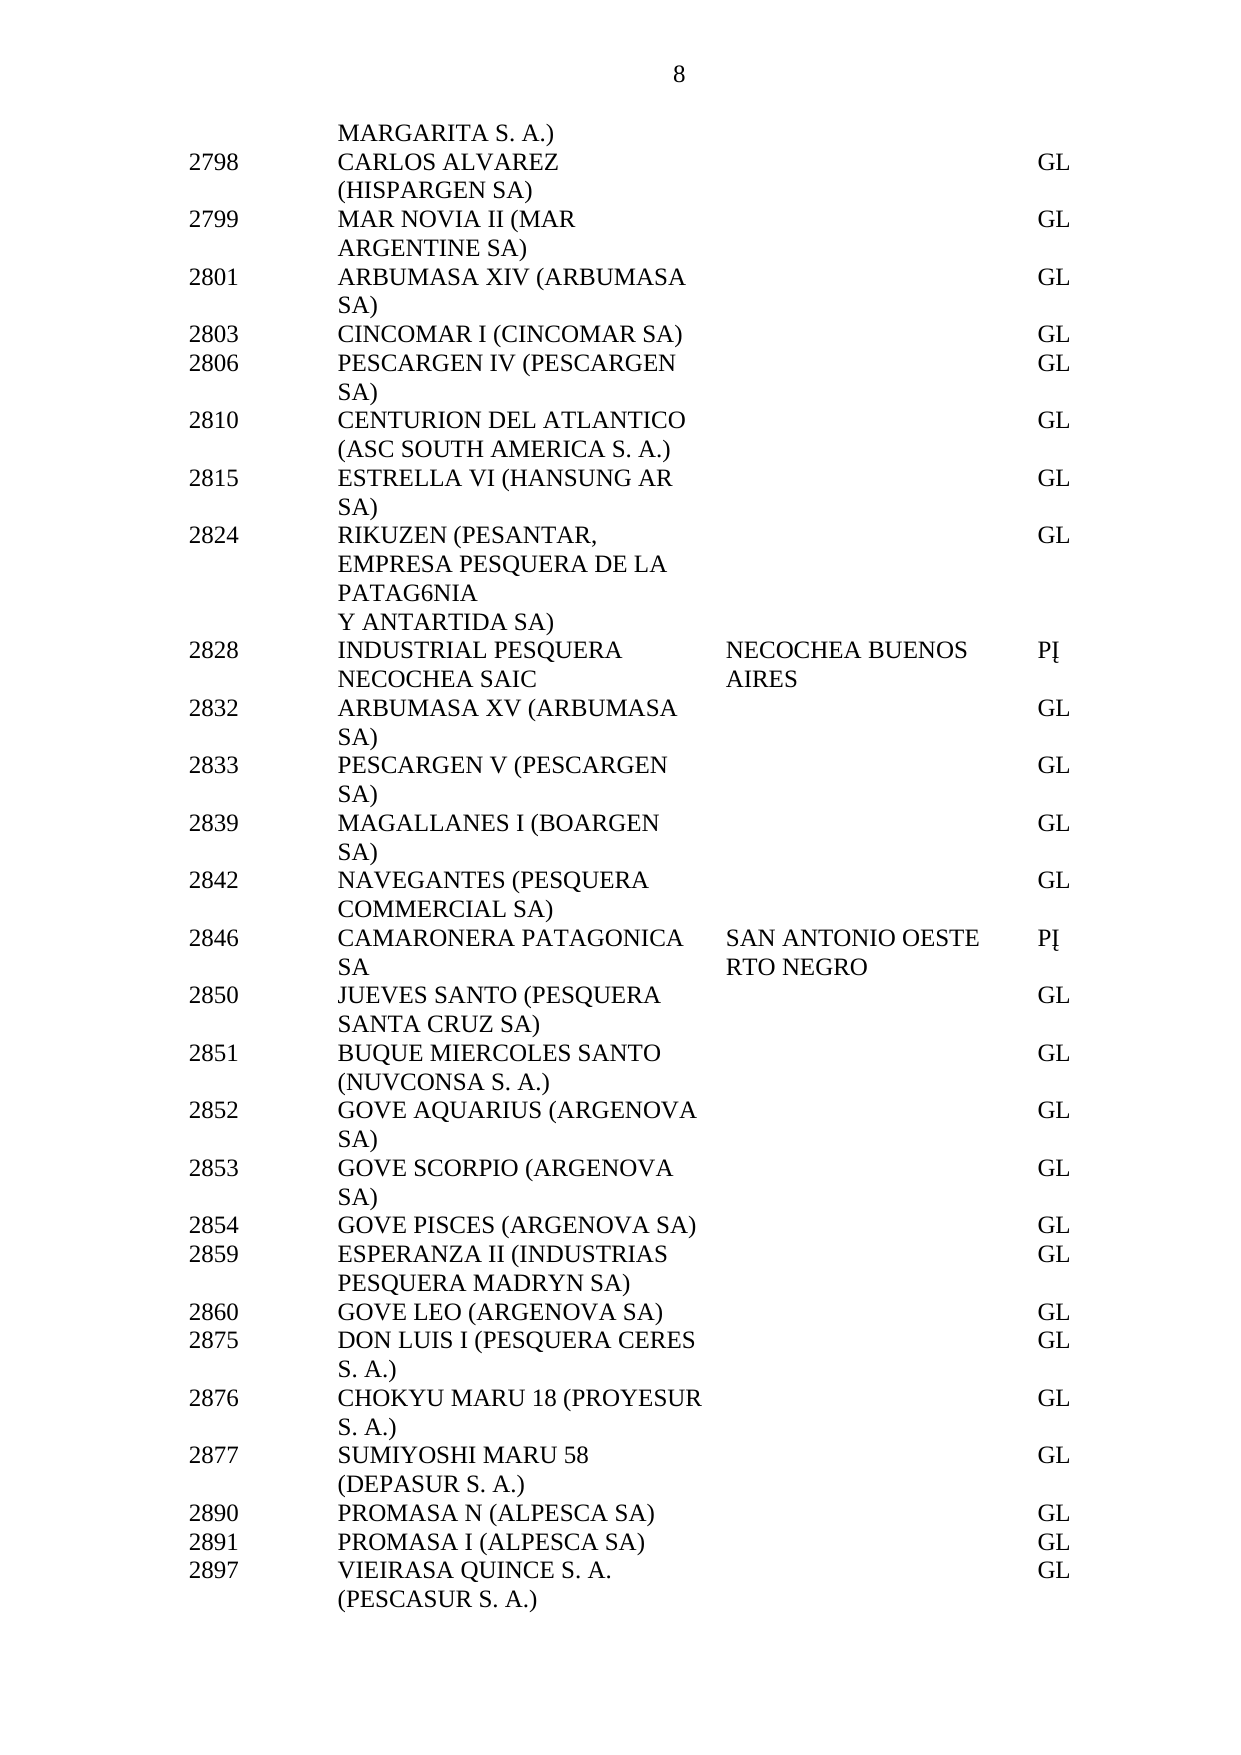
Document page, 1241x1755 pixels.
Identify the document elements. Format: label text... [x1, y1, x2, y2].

table_cell GL [1026, 1383, 1179, 1441]
table_cell GL [1026, 204, 1179, 262]
table_cell Vieirasa Quince S. A. (Pescasur S. A.) [326, 1556, 714, 1613]
table_cell [714, 319, 1026, 348]
table_cell [714, 1239, 1026, 1297]
table_cell 2890 [177, 1498, 326, 1527]
table_cell 2860 [177, 1297, 326, 1326]
table_cell GL [1026, 1211, 1179, 1239]
table_cell 2798 [177, 147, 326, 204]
table_cell GL [1026, 1498, 1179, 1527]
table_cell GL [1026, 981, 1179, 1038]
table_cell Gove Leo (Argenova SA) [326, 1297, 714, 1326]
table_cell SAN ANTONIO OESTE RtO NEGRO [714, 923, 1026, 981]
table_cell [714, 693, 1026, 751]
table_cell Carlos Alvarez (Hispargen SA) [326, 147, 714, 204]
table_cell 2803 [177, 319, 326, 348]
table_cell GL [1026, 751, 1179, 808]
table_cell 2851 [177, 1038, 326, 1096]
table_cell 2833 [177, 751, 326, 808]
table_cell [714, 1211, 1026, 1239]
table_cell NECOCHEA BUENOS AIRES [714, 636, 1026, 693]
table_cell [714, 147, 1026, 204]
table_cell GL [1026, 1556, 1179, 1613]
table_cell GL [1026, 147, 1179, 204]
table_cell [714, 463, 1026, 521]
table_cell [714, 406, 1026, 463]
table_cell 2891 [177, 1527, 326, 1556]
table_cell 2828 [177, 636, 326, 693]
table_cell Arbumasa XIV (Arbumasa SA) [326, 262, 714, 319]
table_cell [714, 1326, 1026, 1383]
table_cell Camaronera Patagonica SA [326, 923, 714, 981]
table_cell 2832 [177, 693, 326, 751]
table_cell Centurion Del Atlantico (ASC South America S. A.) [326, 406, 714, 463]
table_cell [714, 1153, 1026, 1211]
table_cell [714, 751, 1026, 808]
table_cell y Antartida SA) [326, 607, 714, 636]
table_cell [714, 521, 1026, 607]
table_cell Magallanes I (Boargen SA) [326, 808, 714, 866]
table_cell GL [1026, 1441, 1179, 1498]
table_cell GL [1026, 1038, 1179, 1096]
table_cell 2824 [177, 521, 326, 607]
table_cell GL [1026, 1239, 1179, 1297]
table_cell Navegantes (Pesquera Commercial SA) [326, 866, 714, 923]
table_cell 2850 [177, 981, 326, 1038]
table_cell 2852 [177, 1096, 326, 1153]
table_cell [714, 262, 1026, 319]
table_cell Jueves Santo (Pesquera Santa Cruz SA) [326, 981, 714, 1038]
table_cell GL [1026, 866, 1179, 923]
table_cell Promasa n (Alpesca SA) [326, 1498, 714, 1527]
table_cell Gove Pisces (Argenova SA) [326, 1211, 714, 1239]
table_cell Chokyu Maru 18 (Proyesur S. A.) [326, 1383, 714, 1441]
table_cell Arbumasa XV (Arbumasa SA) [326, 693, 714, 751]
table_cell 2801 [177, 262, 326, 319]
table_cell GL [1026, 1153, 1179, 1211]
table_cell GL [1026, 463, 1179, 521]
table_cell Gove Scorpio (Argenova SA) [326, 1153, 714, 1211]
table_cell [1026, 607, 1179, 636]
table_cell 2815 [177, 463, 326, 521]
table_cell Estrella VI (Hansung AR SA) [326, 463, 714, 521]
table_cell [177, 607, 326, 636]
table_cell 2875 [177, 1326, 326, 1383]
table_cell 2799 [177, 204, 326, 262]
table_cell [714, 1297, 1026, 1326]
table_cell GL [1026, 693, 1179, 751]
table_cell Esperanza II (Industrias Pesquera Madryn SA) [326, 1239, 714, 1297]
table_cell PĮ [1026, 636, 1179, 693]
table_cell GL [1026, 1527, 1179, 1556]
table_cell Margarita S. A.) [326, 118, 714, 147]
table_cell [714, 1527, 1026, 1556]
table_cell PĮ [1026, 923, 1179, 981]
table_cell Gove Aquarius (Argenova SA) [326, 1096, 714, 1153]
table_cell GL [1026, 319, 1179, 348]
table_cell Buque Miercoles Santo (Nuvconsa S. A.) [326, 1038, 714, 1096]
table_cell 2876 [177, 1383, 326, 1441]
table_cell [714, 981, 1026, 1038]
table_cell GL [1026, 262, 1179, 319]
table_cell [714, 118, 1026, 147]
table_cell Promasa I (Alpesca SA) [326, 1527, 714, 1556]
table_cell Cincomar I (Cincomar SA) [326, 319, 714, 348]
table_cell GL [1026, 1326, 1179, 1383]
table_cell 2854 [177, 1211, 326, 1239]
table_cell [714, 808, 1026, 866]
table_cell GL [1026, 406, 1179, 463]
table_cell 2806 [177, 348, 326, 406]
table_cell Industrial Pesquera Necochea SAIC [326, 636, 714, 693]
table_cell Pescargen V (Pescargen SA) [326, 751, 714, 808]
table_cell GL [1026, 1297, 1179, 1326]
table_cell GL [1026, 808, 1179, 866]
table_cell [714, 348, 1026, 406]
table_cell 2846 [177, 923, 326, 981]
table_cell [714, 1441, 1026, 1498]
table_cell 2839 [177, 808, 326, 866]
table_cell GL [1026, 1096, 1179, 1153]
table_cell Mar Novia II (Mar Argentine SA) [326, 204, 714, 262]
table_cell GL [1026, 521, 1179, 607]
table_cell [714, 1556, 1026, 1613]
table_cell 2853 [177, 1153, 326, 1211]
table_cell [714, 204, 1026, 262]
table_cell 2897 [177, 1556, 326, 1613]
table_cell 2810 [177, 406, 326, 463]
table_cell Rikuzen (Pesantar, Empresa Pesquera de la Patag6nia [326, 521, 714, 607]
table_cell [714, 1498, 1026, 1527]
table_cell [714, 1096, 1026, 1153]
table_cell Sumiyoshi Maru 58 (Depasur S. A.) [326, 1441, 714, 1498]
table_cell [1026, 118, 1179, 147]
table_cell GL [1026, 348, 1179, 406]
table_cell Pescargen IV (Pescargen SA) [326, 348, 714, 406]
table_cell 2842 [177, 866, 326, 923]
table_cell [714, 866, 1026, 923]
table_cell Don Luis I (Pesquera Ceres S. A.) [326, 1326, 714, 1383]
table_cell 2877 [177, 1441, 326, 1498]
table_cell [714, 1038, 1026, 1096]
table_cell [714, 1383, 1026, 1441]
table_cell 2859 [177, 1239, 326, 1297]
table_cell [177, 118, 326, 147]
table_cell [714, 607, 1026, 636]
